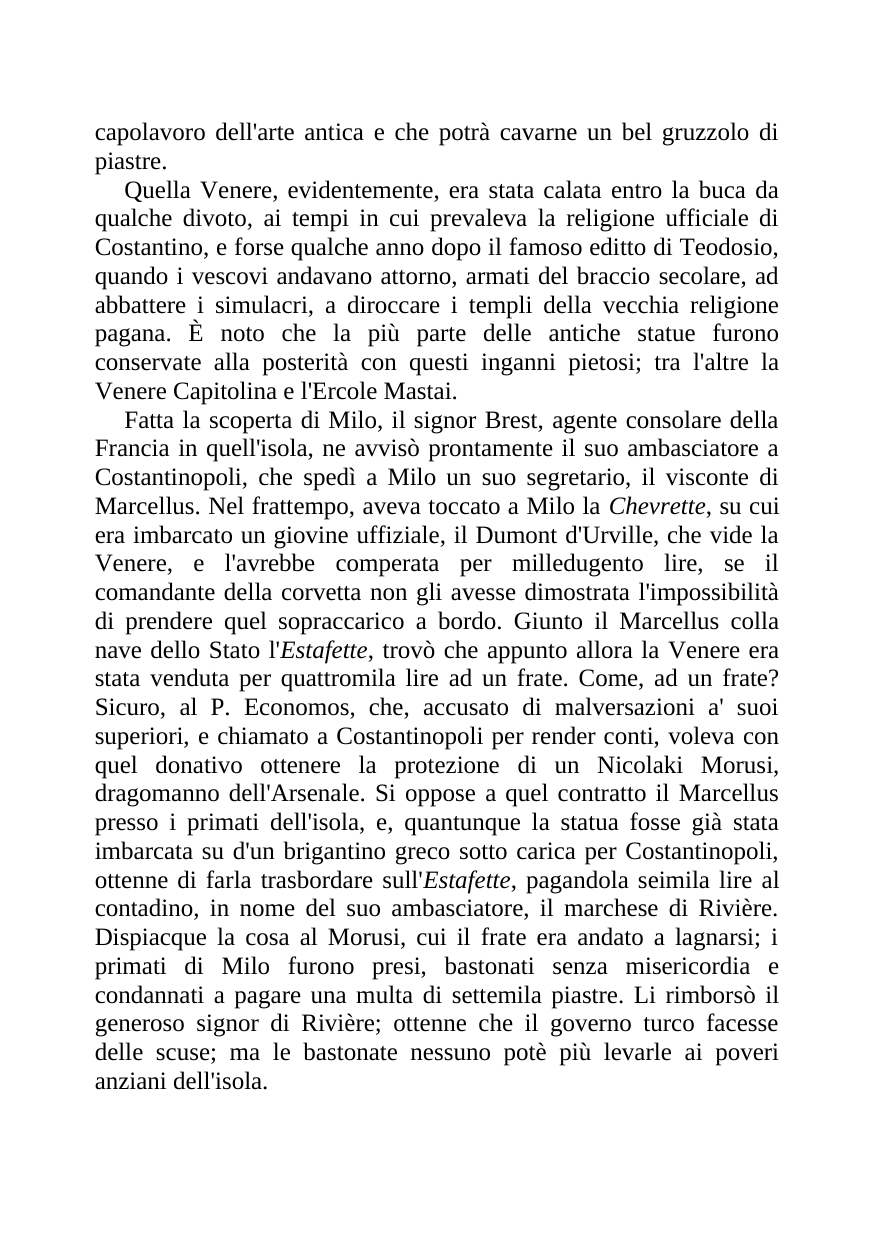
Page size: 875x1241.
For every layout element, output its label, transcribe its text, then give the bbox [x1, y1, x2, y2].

text Quella Venere, evidentemente, era stata calata entro la buca da qualche divoto, ai tempi in cui prevaleva la religione ufficiale di Costantino, e forse qualche anno dopo il famoso editto di Teodosio, quando i vescovi andavano attorno, armati del braccio secolare, ad abbattere i simulacri, a diroccare i templi della vecchia religione pagana. È noto che la più parte delle antiche statue furono conservate alla posterità con questi inganni pietosi; tra l'altre la Venere Capitolina e l'Ercole Mastai. [94, 175, 779, 405]
text capolavoro dell'arte antica e che potrà cavarne un bel gruzzolo di piastre. [94, 117, 779, 175]
text Fatta la scoperta di Milo, il signor Brest, agente consolare della Francia in quell'isola, ne avvisò prontamente il suo ambasciatore a Costantinopoli, che spedì a Milo un suo segretario, il visconte di Marcellus. Nel frattempo, aveva toccato a Milo la Chevrette, su cui era imbarcato un giovine uffiziale, il Dumont d'Urville, che vide la Venere, e l'avrebbe comperata per milledugento lire, se il comandante della corvetta non gli avesse dimostrata l'impossibilità di prendere quel sopraccarico a bordo. Giunto il Marcellus colla nave dello Stato l'Estafette, trovò che appunto allora la Venere era stata venduta per quattromila lire ad un frate. Come, ad un frate? Sicuro, al P. Economos, che, accusato di malversazioni a' suoi superiori, e chiamato a Costantinopoli per render conti, voleva con quel donativo ottenere la protezione di un Nicolaki Morusi, dragomanno dell'Arsenale. Si oppose a quel contratto il Marcellus presso i primati dell'isola, e, quantunque la statua fosse già stata imbarcata su d'un brigantino greco sotto carica per Costantinopoli, ottenne di farla trasbordare sull'Estafette, pagandola seimila lire al contadino, in nome del suo ambasciatore, il marchese di Rivière. Dispiacque la cosa al Morusi, cui il frate era andato a lagnarsi; i primati di Milo furono presi, bastonati senza misericordia e condannati a pagare una multa di settemila piastre. Li rimborsò il generoso signor di Rivière; ottenne che il governo turco facesse delle scuse; ma le bastonate nessuno potè più levarle ai poveri anziani dell'isola. [94, 405, 779, 1095]
